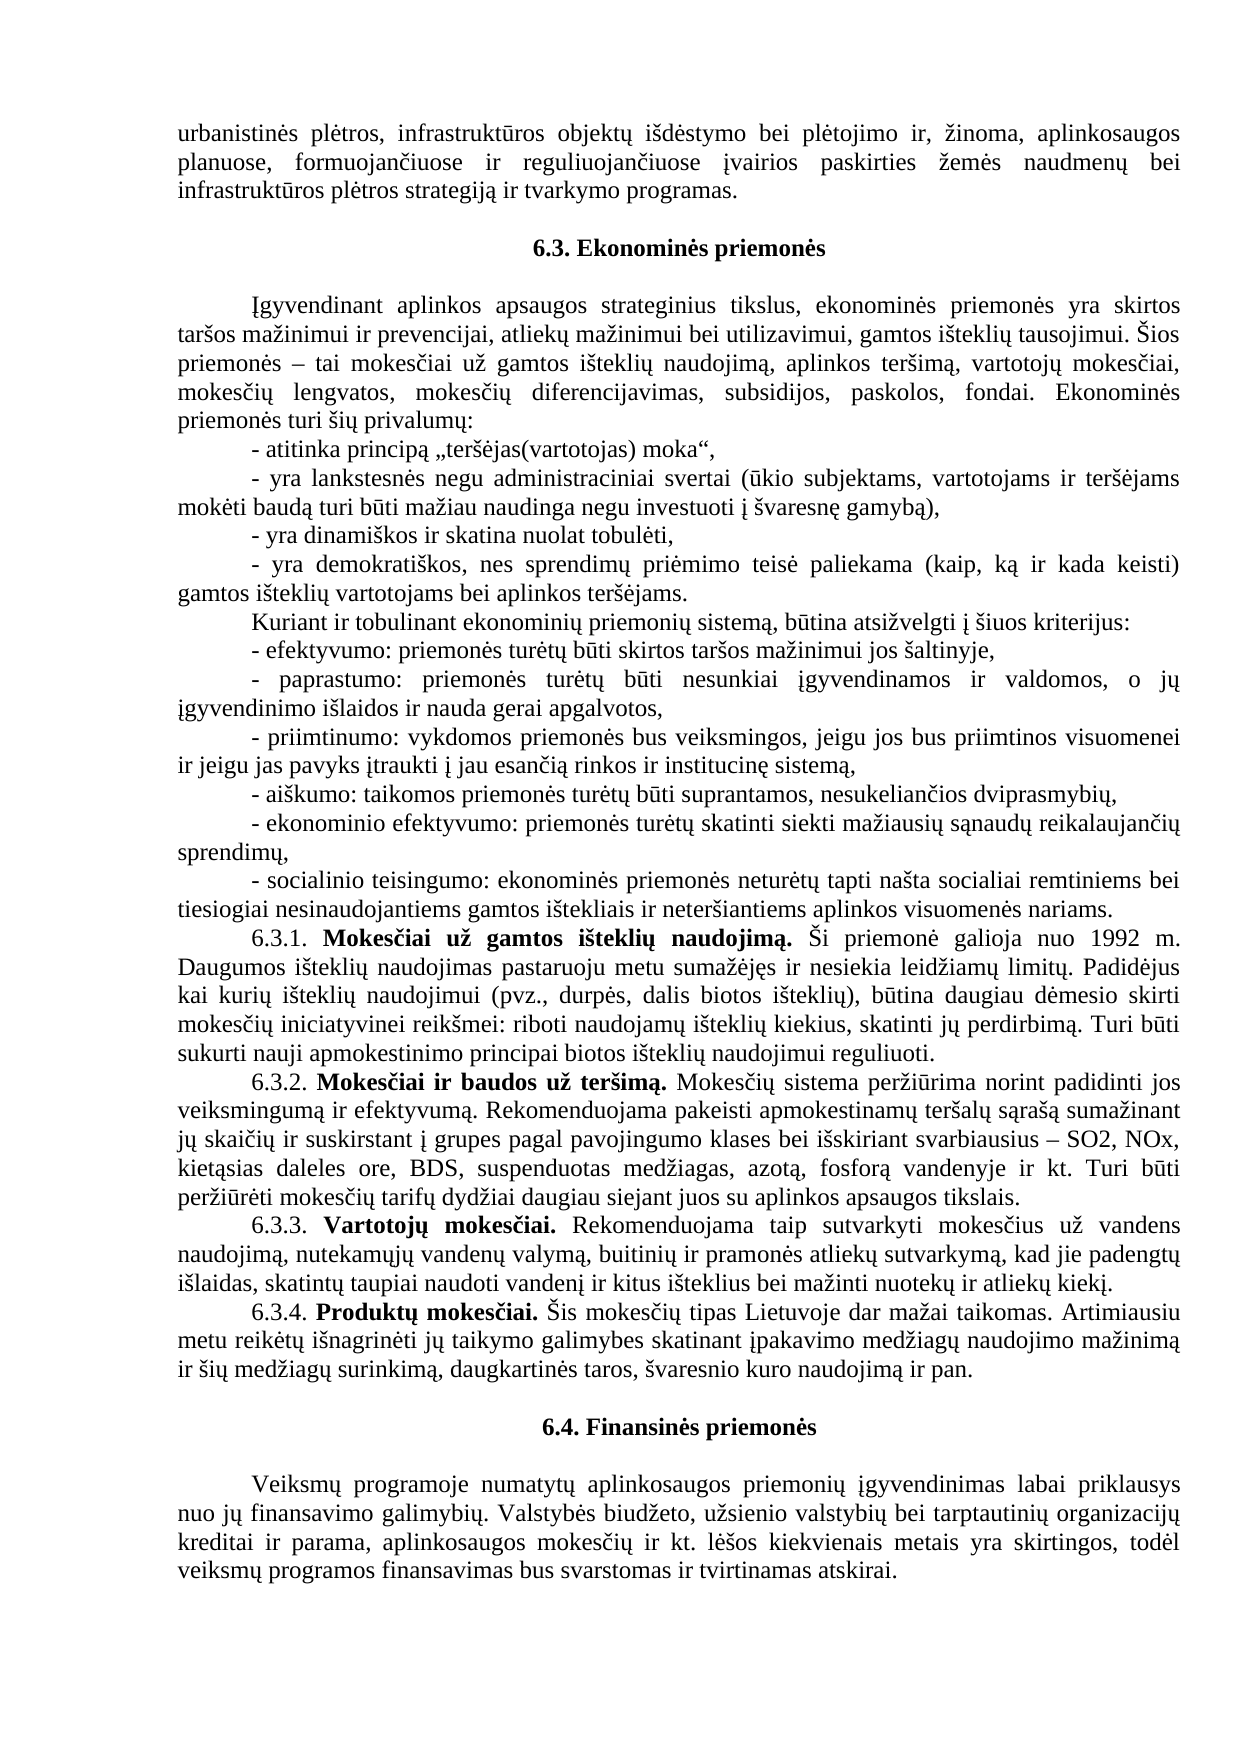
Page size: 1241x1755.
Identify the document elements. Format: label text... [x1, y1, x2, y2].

text 6.3.4. Produktų mokesčiai. Šis mokesčių tipas Lietuvoje dar mažai taikomas. Artimiausiu metu reikėtų išnagrinėti jų taikymo galimybes skatinant įpakavimo medžiagų naudojimo mažinimą ir šių medžiagų surinkimą, daugkartinės taros, švaresnio kuro naudojimą ir pan. [177, 1297, 1181, 1383]
text 6.4. Finansinės priemonės [177, 1412, 1181, 1441]
text 6.3.1. Mokesčiai už gamtos išteklių naudojimą. Ši priemonė galioja nuo 1992 m. Daugumos išteklių naudojimas pastaruoju metu sumažėjęs ir nesiekia leidžiamų limitų. Padidėjus kai kurių išteklių naudojimui (pvz., durpės, dalis biotos išteklių), būtina daugiau dėmesio skirti mokesčių iniciatyvinei reikšmei: riboti naudojamų išteklių kiekius, skatinti jų perdirbimą. Turi būti sukurti nauji apmokestinimo principai biotos išteklių naudojimui reguliuoti. [177, 923, 1181, 1067]
text 6.3.3. Vartotojų mokesčiai. Rekomenduojama taip sutvarkyti mokesčius už vandens naudojimą, nutekamųjų vandenų valymą, buitinių ir pramonės atliekų sutvarkymą, kad jie padengtų išlaidas, skatintų taupiai naudoti vandenį ir kitus išteklius bei mažinti nuotekų ir atliekų kiekį. [177, 1211, 1181, 1297]
text - yra demokratiškos, nes sprendimų priėmimo teisė paliekama (kaip, ką ir kada keisti) gamtos išteklių vartotojams bei aplinkos teršėjams. [177, 549, 1181, 607]
text - aiškumo: taikomos priemonės turėtų būti suprantamos, nesukeliančios dviprasmybių, [177, 779, 1181, 808]
text urbanistinės plėtros, infrastruktūros objektų išdėstymo bei plėtojimo ir, žinoma, aplinkosaugos planuose, formuojančiuose ir reguliuojančiuose įvairios paskirties žemės naudmenų bei infrastruktūros plėtros strategiją ir tvarkymo programas. [177, 118, 1181, 204]
text - efektyvumo: priemonės turėtų būti skirtos taršos mažinimui jos šaltinyje, [177, 636, 1181, 664]
text Įgyvendinant aplinkos apsaugos strateginius tikslus, ekonominės priemonės yra skirtos taršos mažinimui ir prevencijai, atliekų mažinimui bei utilizavimui, gamtos išteklių tausojimui. Šios priemonės – tai mokesčiai už gamtos išteklių naudojimą, aplinkos teršimą, vartotojų mokesčiai, mokesčių lengvatos, mokesčių diferencijavimas, subsidijos, paskolos, fondai. Ekonominės priemonės turi šių privalumų: [177, 291, 1181, 434]
text - socialinio teisingumo: ekonominės priemonės neturėtų tapti našta socialiai remtiniems bei tiesiogiai nesinaudojantiems gamtos ištekliais ir neteršiantiems aplinkos visuomenės nariams. [177, 866, 1181, 923]
text Veiksmų programoje numatytų aplinkosaugos priemonių įgyvendinimas labai priklausys nuo jų finansavimo galimybių. Valstybės biudžeto, užsienio valstybių bei tarptautinių organizacijų kreditai ir parama, aplinkosaugos mokesčių ir kt. lėšos kiekvienais metais yra skirtingos, todėl veiksmų programos finansavimas bus svarstomas ir tvirtinamas atskirai. [177, 1469, 1181, 1584]
text Kuriant ir tobulinant ekonominių priemonių sistemą, būtina atsižvelgti į šiuos kriterijus: [177, 607, 1181, 636]
text - yra dinamiškos ir skatina nuolat tobulėti, [177, 521, 1181, 549]
text 6.3.2. Mokesčiai ir baudos už teršimą. Mokesčių sistema peržiūrima norint padidinti jos veiksmingumą ir efektyvumą. Rekomenduojama pakeisti apmokestinamų teršalų sąrašą sumažinant jų skaičių ir suskirstant į grupes pagal pavojingumo klases bei išskiriant svarbiausius – SO2, NOx, kietąsias daleles ore, BDS, suspenduotas medžiagas, azotą, fosforą vandenyje ir kt. Turi būti peržiūrėti mokesčių tarifų dydžiai daugiau siejant juos su aplinkos apsaugos tikslais. [177, 1067, 1181, 1211]
text 6.3. Ekonominės priemonės [177, 233, 1181, 262]
text - paprastumo: priemonės turėtų būti nesunkiai įgyvendinamos ir valdomos, o jų įgyvendinimo išlaidos ir nauda gerai apgalvotos, [177, 664, 1181, 722]
text - ekonominio efektyvumo: priemonės turėtų skatinti siekti mažiausių sąnaudų reikalaujančių sprendimų, [177, 808, 1181, 866]
text - yra lankstesnės negu administraciniai svertai (ūkio subjektams, vartotojams ir teršėjams mokėti baudą turi būti mažiau naudinga negu investuoti į švaresnę gamybą), [177, 463, 1181, 521]
text - priimtinumo: vykdomos priemonės bus veiksmingos, jeigu jos bus priimtinos visuomenei ir jeigu jas pavyks įtraukti į jau esančią rinkos ir institucinę sistemą, [177, 722, 1181, 779]
text - atitinka principą „teršėjas(vartotojas) moka“, [177, 434, 1181, 463]
